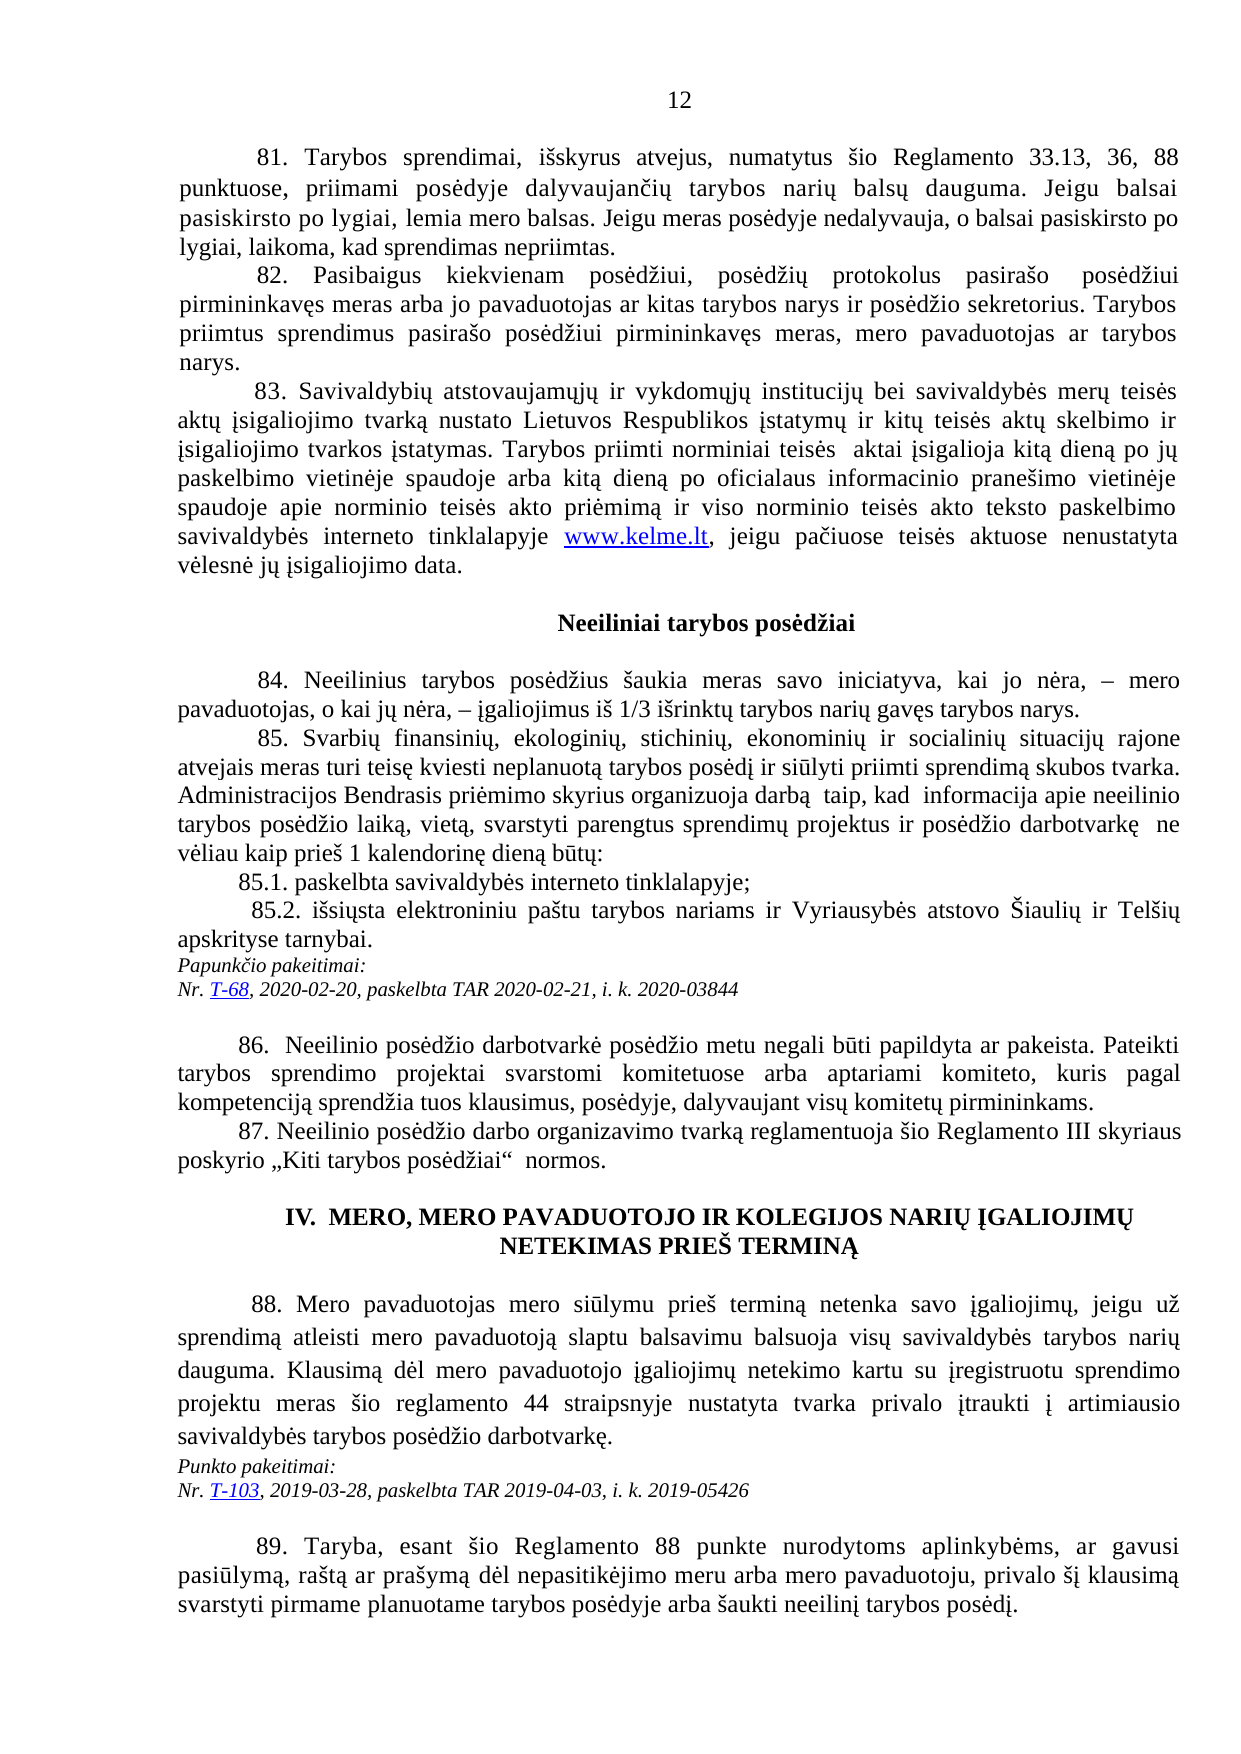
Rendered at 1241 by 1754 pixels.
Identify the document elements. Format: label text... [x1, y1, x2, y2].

text 86. Neeilinio posėdžio darbotvarkė posėdžio metu negali būti papildyta ar pakeista. Pateikti tarybos sprendimo projektai svarstomi komitetuose arba aptariami komiteto, kuris pagal kompetenciją sprendžia tuos klausimus, posėdyje, dalyvaujant visų komitetų pirmininkams. [177, 1030, 1181, 1116]
text IV. MERO, MERO PAVADUOTOJO IR KOLEGIJOS NARIŲ ĮGALIOJIMŲ NETEKIMAS PRIEŠ TERMINĄ [177, 1202, 1181, 1260]
text 85.2. išsiųsta elektroniniu paštu tarybos nariams ir Vyriausybės atstovo Šiaulių ir Telšių apskrityse tarnybai. [177, 895, 1181, 953]
text 85.1. paskelbta savivaldybės interneto tinklalapyje; [177, 867, 1181, 895]
text Papunkčio pakeitimai: [177, 953, 1181, 977]
text Nr. T-103, 2019-03-28, paskelbta TAR 2019-04-03, i. k. 2019-05426 [177, 1478, 1181, 1502]
text neeiliniai tarybos posėdžiai [177, 608, 1181, 637]
text 88. Mero pavaduotojas mero siūlymu prieš terminą netenka savo įgaliojimų, jeigu už sprendimą atleisti mero pavaduotoją slaptu balsavimu balsuoja visų savivaldybės tarybos narių dauguma. Klausimą dėl mero pavaduotojo įgaliojimų netekimo kartu su įregistruotu sprendimo projektu meras šio reglamento 44 straipsnyje nustatyta tvarka privalo įtraukti į artimiausio savivaldybės tarybos posėdžio darbotvarkę. [177, 1289, 1181, 1449]
text 82. Pasibaigus kiekvienam posėdžiui, posėdžių protokolus pasirašo posėdžiui pirmininkavęs meras arba jo pavaduotojas ar kitas tarybos narys ir posėdžio sekretorius. Tarybos priimtus sprendimus pasirašo posėdžiui pirmininkavęs meras, mero pavaduotojas ar tarybos narys. [179, 260, 1179, 376]
text 81. Tarybos sprendimai, išskyrus atvejus, numatytus šio Reglamento 33.13, 36, 88 punktuose, priimami posėdyje dalyvaujančių tarybos narių balsų dauguma. Jeigu balsai pasiskirsto po lygiai, lemia mero balsas. Jeigu meras posėdyje nedalyvauja, o balsai pasiskirsto po lygiai, laikoma, kad sprendimas nepriimtas. [179, 142, 1179, 260]
text Nr. T-68, 2020-02-20, paskelbta TAR 2020-02-21, i. k. 2020-03844 [177, 977, 1181, 1001]
text 83. Savivaldybių atstovaujamųjų ir vykdomųjų institucijų bei savivaldybės merų teisės aktų įsigaliojimo tvarką nustato Lietuvos Respublikos įstatymų ir kitų teisės aktų skelbimo ir įsigaliojimo tvarkos įstatymas. Tarybos priimti norminiai teisės aktai įsigalioja kitą dieną po jų paskelbimo vietinėje spaudoje arba kitą dieną po oficialaus informacinio pranešimo vietinėje spaudoje apie norminio teisės akto priėmimą ir viso norminio teisės akto teksto paskelbimo savivaldybės interneto tinklalapyje www.kelme.lt, jeigu pačiuose teisės aktuose nenustatyta vėlesnė jų įsigaliojimo data. [177, 376, 1179, 579]
text 89. Taryba, esant šio Reglamento 88 punkte nurodytoms aplinkybėms, ar gavusi pasiūlymą, raštą ar prašymą dėl nepasitikėjimo meru arba mero pavaduotoju, privalo šį klausimą svarstyti pirmame planuotame tarybos posėdyje arba šaukti neeilinį tarybos posėdį. [178, 1531, 1181, 1617]
text Punkto pakeitimai: [177, 1454, 1181, 1478]
text 84. Neeilinius tarybos posėdžius šaukia meras savo iniciatyva, kai jo nėra, – mero pavaduotojas, o kai jų nėra, – įgaliojimus iš 1/3 išrinktų tarybos narių gavęs tarybos narys. [177, 665, 1181, 723]
text 87. Neeilinio posėdžio darbo organizavimo tvarką reglamentuoja šio Reglamento III skyriaus poskyrio „Kiti tarybos posėdžiai“ normos. [177, 1116, 1181, 1173]
text 85. Svarbių finansinių, ekologinių, stichinių, ekonominių ir socialinių situacijų rajone atvejais meras turi teisę kviesti neplanuotą tarybos posėdį ir siūlyti priimti sprendimą skubos tvarka. Administracijos Bendrasis priėmimo skyrius organizuoja darbą taip, kad informacija apie neeilinio tarybos posėdžio laiką, vietą, svarstyti parengtus sprendimų projektus ir posėdžio darbotvarkę ne vėliau kaip prieš 1 kalendorinę dieną būtų: [177, 723, 1181, 867]
